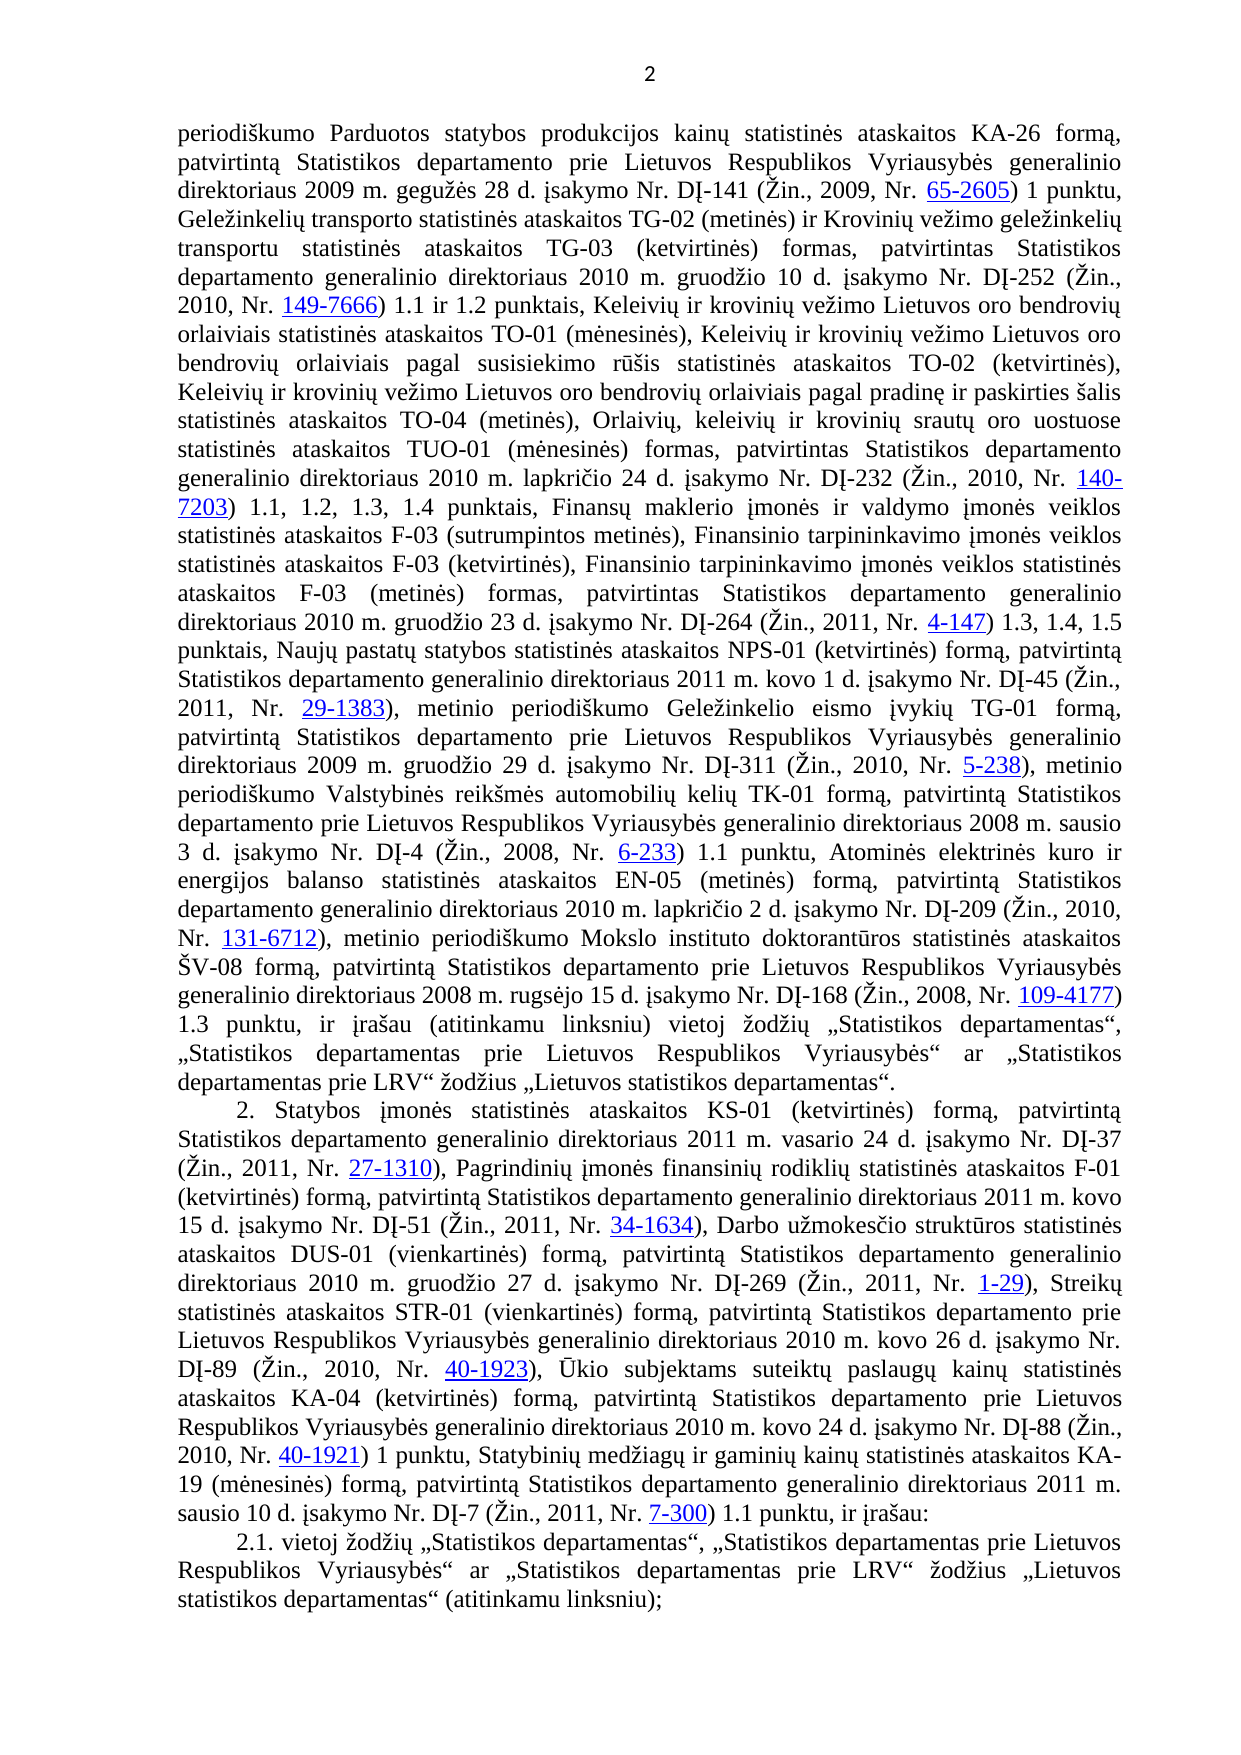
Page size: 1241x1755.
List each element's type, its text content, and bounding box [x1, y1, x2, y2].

text 2. Statybos įmonės statistinės ataskaitos KS-01 (ketvirtinės) formą, patvirtintą Statistikos departamento generalinio direktoriaus 2011 m. vasario 24 d. įsakymo Nr. DĮ-37 (Žin., 2011, Nr. 27-1310), Pagrindinių įmonės finansinių rodiklių statistinės ataskaitos F-01 (ketvirtinės) formą, patvirtintą Statistikos departamento generalinio direktoriaus 2011 m. kovo 15 d. įsakymo Nr. DĮ-51 (Žin., 2011, Nr. 34-1634), Darbo užmokesčio struktūros statistinės ataskaitos DUS-01 (vienkartinės) formą, patvirtintą Statistikos departamento generalinio direktoriaus 2010 m. gruodžio 27 d. įsakymo Nr. DĮ-269 (Žin., 2011, Nr. 1-29), Streikų statistinės ataskaitos STR-01 (vienkartinės) formą, patvirtintą Statistikos departamento prie Lietuvos Respublikos Vyriausybės generalinio direktoriaus 2010 m. kovo 26 d. įsakymo Nr. DĮ-89 (Žin., 2010, Nr. 40-1923), Ūkio subjektams suteiktų paslaugų kainų statistinės ataskaitos KA-04 (ketvirtinės) formą, patvirtintą Statistikos departamento prie Lietuvos Respublikos Vyriausybės generalinio direktoriaus 2010 m. kovo 24 d. įsakymo Nr. DĮ-88 (Žin., 2010, Nr. 40-1921) 1 punktu, Statybinių medžiagų ir gaminių kainų statistinės ataskaitos KA-19 (mėnesinės) formą, patvirtintą Statistikos departamento generalinio direktoriaus 2011 m. sausio 10 d. įsakymo Nr. DĮ-7 (Žin., 2011, Nr. 7-300) 1.1 punktu, ir įrašau: [177, 1096, 1122, 1527]
text periodiškumo Parduotos statybos produkcijos kainų statistinės ataskaitos KA-26 formą, patvirtintą Statistikos departamento prie Lietuvos Respublikos Vyriausybės generalinio direktoriaus 2009 m. gegužės 28 d. įsakymo Nr. DĮ-141 (Žin., 2009, Nr. 65-2605) 1 punktu, Geležinkelių transporto statistinės ataskaitos TG-02 (metinės) ir Krovinių vežimo geležinkelių transportu statistinės ataskaitos TG-03 (ketvirtinės) formas, patvirtintas Statistikos departamento generalinio direktoriaus 2010 m. gruodžio 10 d. įsakymo Nr. DĮ-252 (Žin., 2010, Nr. 149-7666) 1.1 ir 1.2 punktais, Keleivių ir krovinių vežimo Lietuvos oro bendrovių orlaiviais statistinės ataskaitos TO-01 (mėnesinės), Keleivių ir krovinių vežimo Lietuvos oro bendrovių orlaiviais pagal susisiekimo rūšis statistinės ataskaitos TO-02 (ketvirtinės), Keleivių ir krovinių vežimo Lietuvos oro bendrovių orlaiviais pagal pradinę ir paskirties šalis statistinės ataskaitos TO-04 (metinės), Orlaivių, keleivių ir krovinių srautų oro uostuose statistinės ataskaitos TUO-01 (mėnesinės) formas, patvirtintas Statistikos departamento generalinio direktoriaus 2010 m. lapkričio 24 d. įsakymo Nr. DĮ-232 (Žin., 2010, Nr. 140-7203) 1.1, 1.2, 1.3, 1.4 punktais, Finansų maklerio įmonės ir valdymo įmonės veiklos statistinės ataskaitos F-03 (sutrumpintos metinės), Finansinio tarpininkavimo įmonės veiklos statistinės ataskaitos F-03 (ketvirtinės), Finansinio tarpininkavimo įmonės veiklos statistinės ataskaitos F-03 (metinės) formas, patvirtintas Statistikos departamento generalinio direktoriaus 2010 m. gruodžio 23 d. įsakymo Nr. DĮ-264 (Žin., 2011, Nr. 4-147) 1.3, 1.4, 1.5 punktais, Naujų pastatų statybos statistinės ataskaitos NPS-01 (ketvirtinės) formą, patvirtintą Statistikos departamento generalinio direktoriaus 2011 m. kovo 1 d. įsakymo Nr. DĮ-45 (Žin., 2011, Nr. 29-1383), metinio periodiškumo Geležinkelio eismo įvykių TG-01 formą, patvirtintą Statistikos departamento prie Lietuvos Respublikos Vyriausybės generalinio direktoriaus 2009 m. gruodžio 29 d. įsakymo Nr. DĮ-311 (Žin., 2010, Nr. 5-238), metinio periodiškumo Valstybinės reikšmės automobilių kelių TK-01 formą, patvirtintą Statistikos departamento prie Lietuvos Respublikos Vyriausybės generalinio direktoriaus 2008 m. sausio 3 d. įsakymo Nr. DĮ-4 (Žin., 2008, Nr. 6-233) 1.1 punktu, Atominės elektrinės kuro ir energijos balanso statistinės ataskaitos EN-05 (metinės) formą, patvirtintą Statistikos departamento generalinio direktoriaus 2010 m. lapkričio 2 d. įsakymo Nr. DĮ-209 (Žin., 2010, Nr. 131-6712), metinio periodiškumo Mokslo instituto doktorantūros statistinės ataskaitos ŠV-08 formą, patvirtintą Statistikos departamento prie Lietuvos Respublikos Vyriausybės generalinio direktoriaus 2008 m. rugsėjo 15 d. įsakymo Nr. DĮ-168 (Žin., 2008, Nr. 109-4177) 1.3 punktu, ir įrašau (atitinkamu linksniu) vietoj žodžių „Statistikos departamentas“, „Statistikos departamentas prie Lietuvos Respublikos Vyriausybės“ ar „Statistikos departamentas prie LRV“ žodžius „Lietuvos statistikos departamentas“. [177, 118, 1122, 1096]
text 2.1. vietoj žodžių „Statistikos departamentas“, „Statistikos departamentas prie Lietuvos Respublikos Vyriausybės“ ar „Statistikos departamentas prie LRV“ žodžius „Lietuvos statistikos departamentas“ (atitinkamu linksniu); [177, 1527, 1122, 1613]
